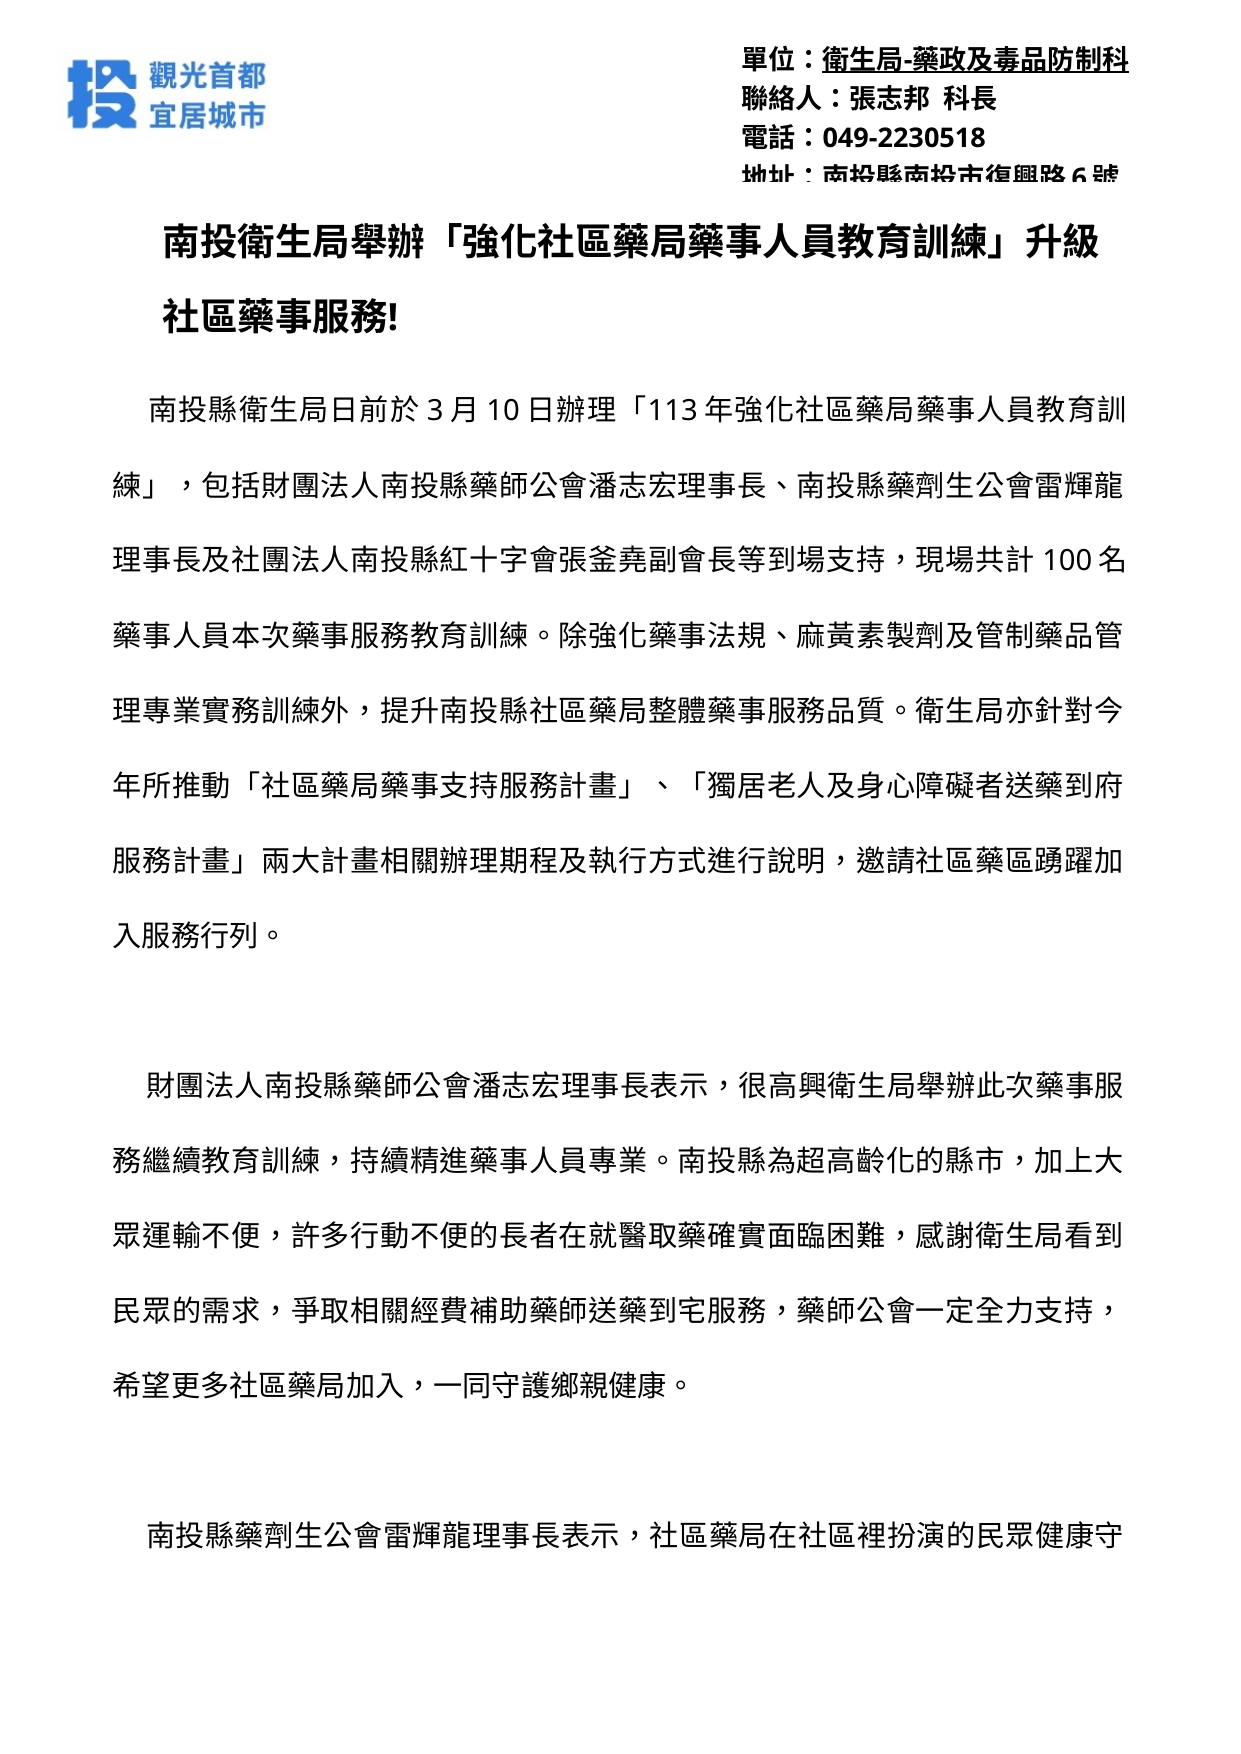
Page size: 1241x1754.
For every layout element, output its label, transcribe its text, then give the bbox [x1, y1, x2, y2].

text 南投衛生局舉辦「強化社區藥局藥事人員教育訓練」升級社區藥事服務! [162, 202, 1128, 352]
picture [42, 33, 293, 148]
text 財團法人南投縣藥師公會潘志宏理事長表示，很高興衛生局舉辦此次藥事服務繼續教育訓練，持續精進藥事人員專業。南投縣為超高齡化的縣市，加上大眾運輸不便，許多行動不便的長者在就醫取藥確實面臨困難，感謝衛生局看到民眾的需求，爭取相關經費補助藥師送藥到宅服務，藥師公會一定全力支持，希望更多社區藥局加入，一同守護鄉親健康。 [112, 1046, 1128, 1421]
text 南投縣衛生局日前於3月10日辦理「113年強化社區藥局藥事人員教育訓練」，包括財團法人南投縣藥師公會潘志宏理事長、南投縣藥劑生公會雷輝龍理事長及社團法人南投縣紅十字會張釜堯副會長等到場支持，現場共計100名藥事人員本次藥事服務教育訓練。除強化藥事法規、麻黃素製劑及管制藥品管理專業實務訓練外，提升南投縣社區藥局整體藥事服務品質。衛生局亦針對今年所推動「社區藥局藥事支持服務計畫」、「獨居老人及身心障礙者送藥到府服務計畫」兩大計畫相關辦理期程及執行方式進行說明，邀請社區藥區踴躍加入服務行列。 [112, 371, 1128, 971]
text 單位：衛生局-藥政及毒品防制科 [741, 38, 1147, 77]
text 聯絡人：張志邦 科長 電話：049-2230518 [741, 77, 1147, 156]
text 南投縣藥劑生公會雷輝龍理事長表示，社區藥局在社區裡扮演的民眾健康守門員的角色，感謝衛生局看到民眾的需求爭取相關補助來協助社區藥局，也讓鄉親們了解社區藥局的重要性，縣府所推動社區藥局藥事服務及送藥到府服務，藥劑生公會將全力配合支持。 [112, 1496, 1128, 1571]
text 地址：南投縣南投市復興路6號 [741, 156, 1147, 182]
